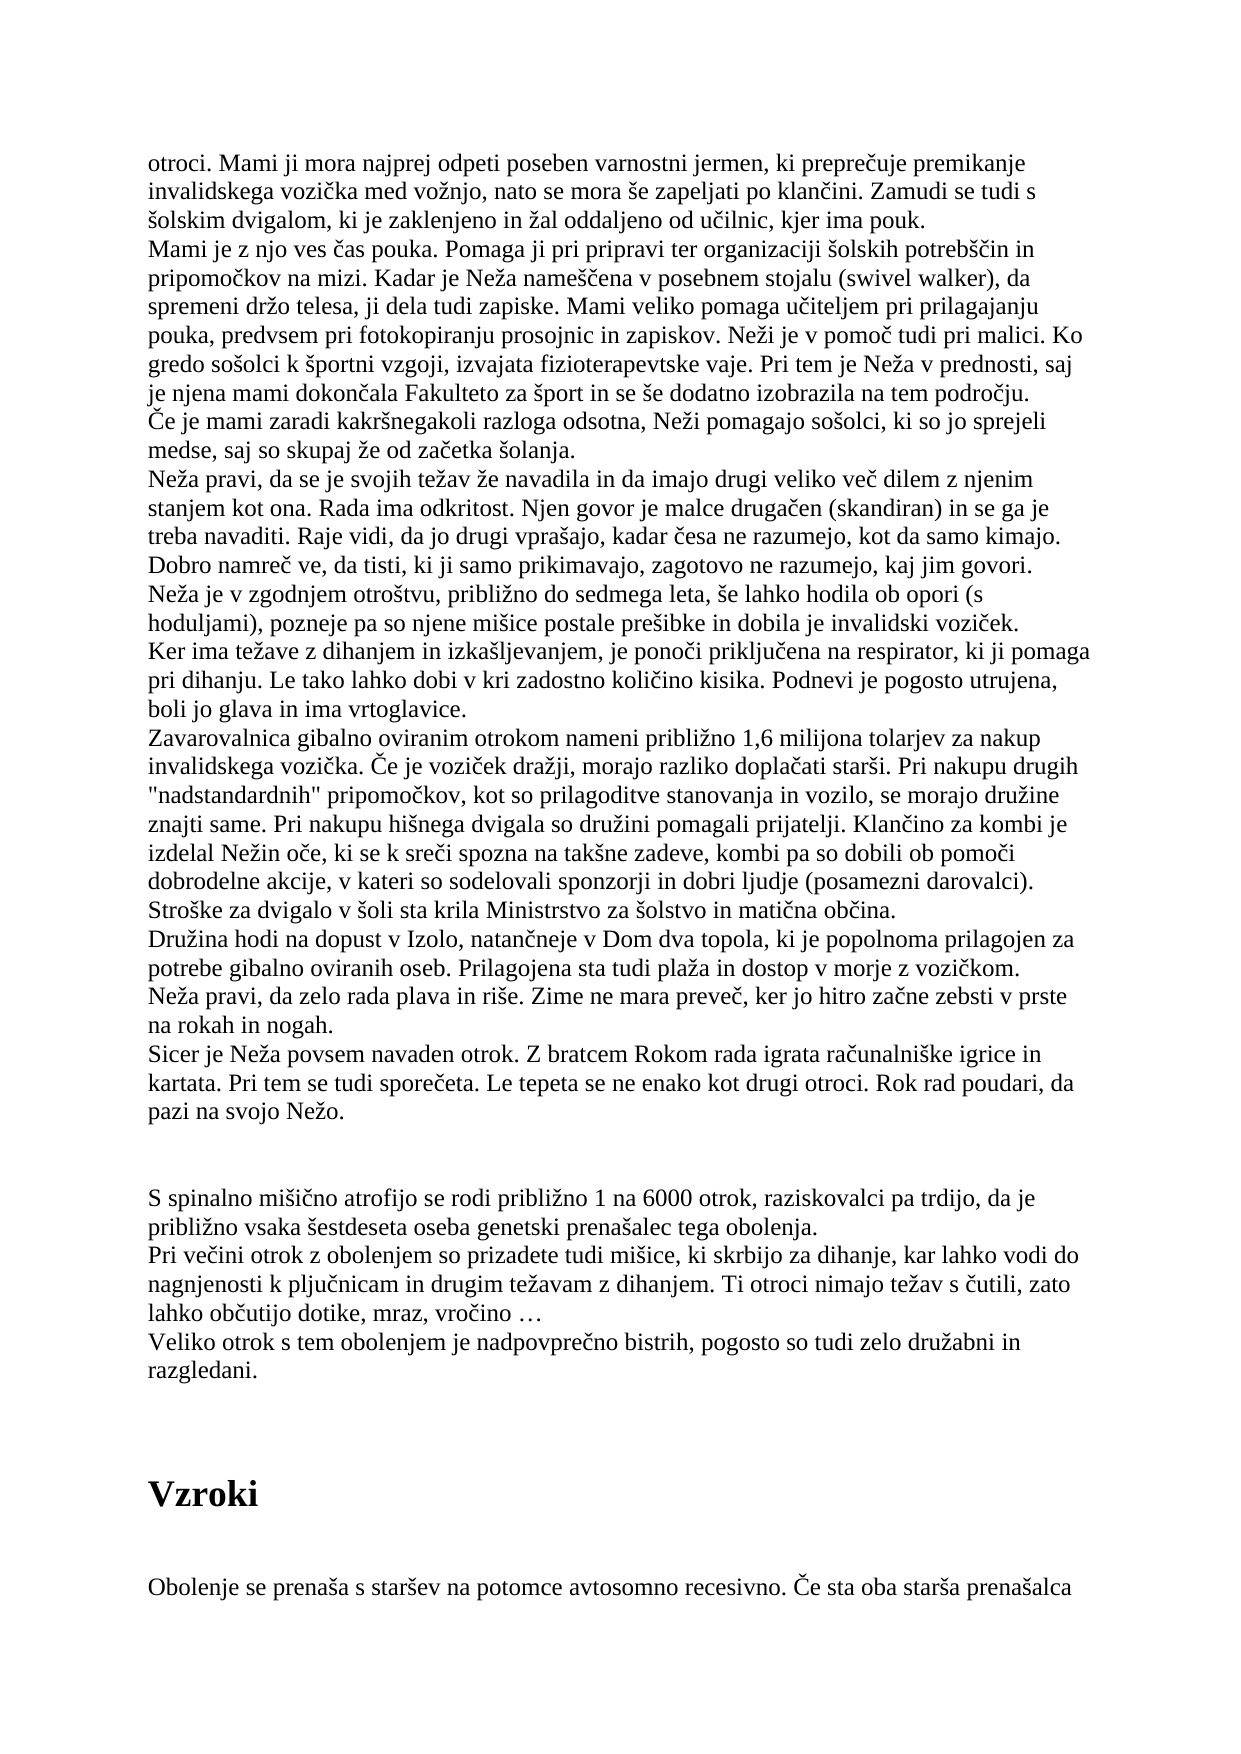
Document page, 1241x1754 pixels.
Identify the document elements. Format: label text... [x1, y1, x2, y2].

text otroci. Mami ji mora najprej odpeti poseben varnostni jermen, ki preprečuje premikanje invalidskega vozička med vožnjo, nato se mora še zapeljati po klančini. Zamudi se tudi s šolskim dvigalom, ki je zaklenjeno in žal oddaljeno od učilnic, kjer ima pouk. Mami je z njo ves čas pouka. Pomaga ji pri pripravi ter organizaciji šolskih potrebščin in pripomočkov na mizi. Kadar je Neža nameščena v posebnem stojalu (swivel walker), da spremeni držo telesa, ji dela tudi zapiske. Mami veliko pomaga učiteljem pri prilagajanju pouka, predvsem pri fotokopiranju prosojnic in zapiskov. Neži je v pomoč tudi pri malici. Ko gredo sošolci k športni vzgoji, izvajata fizioterapevtske vaje. Pri tem je Neža v prednosti, saj je njena mami dokončala Fakulteto za šport in se še dodatno izobrazila na tem področju. Če je mami zaradi kakršnegakoli razloga odsotna, Neži pomagajo sošolci, ki so jo sprejeli medse, saj so skupaj že od začetka šolanja. Neža pravi, da se je svojih težav že navadila in da imajo drugi veliko več dilem z njenim stanjem kot ona. Rada ima odkritost. Njen govor je malce drugačen (skandiran) in se ga je treba navaditi. Raje vidi, da jo drugi vprašajo, kadar česa ne razumejo, kot da samo kimajo. Dobro namreč ve, da tisti, ki ji samo prikimavajo, zagotovo ne razumejo, kaj jim govori. Neža je v zgodnjem otroštvu, približno do sedmega leta, še lahko hodila ob opori (s hoduljami), pozneje pa so njene mišice postale prešibke in dobila je invalidski voziček. Ker ima težave z dihanjem in izkašljevanjem, je ponoči priključena na respirator, ki ji pomaga pri dihanju. Le tako lahko dobi v kri zadostno količino kisika. Podnevi je pogosto utrujena, boli jo glava in ima vrtoglavice. Zavarovalnica gibalno oviranim otrokom nameni približno 1,6 milijona tolarjev za nakup invalidskega vozička. Če je voziček dražji, morajo razliko doplačati starši. Pri nakupu drugih "nadstandardnih" pripomočkov, kot so prilagoditve stanovanja in vozilo, se morajo družine znajti same. Pri nakupu hišnega dvigala so družini pomagali prijatelji. Klančino za kombi je izdelal Nežin oče, ki se k sreči spozna na takšne zadeve, kombi pa so dobili ob pomoči dobrodelne akcije, v kateri so sodelovali sponzorji in dobri ljudje (posamezni darovalci). Stroške za dvigalo v šoli sta krila Ministrstvo za šolstvo in matična občina. Družina hodi na dopust v Izolo, natančneje v Dom dva topola, ki je popolnoma prilagojen za potrebe gibalno oviranih oseb. Prilagojena sta tudi plaža in dostop v morje z vozičkom. Neža pravi, da zelo rada plava in riše. Zime ne mara preveč, ker jo hitro začne zebsti v prste na rokah in nogah. Sicer je Neža povsem navaden otrok. Z bratcem Rokom rada igrata računalniške igrice in kartata. Pri tem se tudi sporečeta. Le tepeta se ne enako kot drugi otroci. Rok rad poudari, da pazi na svojo Nežo. [148, 148, 1093, 1125]
subtitle Vzroki [148, 1471, 1093, 1514]
text S spinalno mišično atrofijo se rodi približno 1 na 6000 otrok, raziskovalci pa trdijo, da je približno vsaka šestdeseta oseba genetski prenašalec tega obolenja. Pri večini otrok z obolenjem so prizadete tudi mišice, ki skrbijo za dihanje, kar lahko vodi do nagnjenosti k pljučnicam in drugim težavam z dihanjem. Ti otroci nimajo težav s čutili, zato lahko občutijo dotike, mraz, vročino … Veliko otrok s tem obolenjem je nadpovprečno bistrih, pogosto so tudi zelo družabni in razgledani. [148, 1154, 1093, 1384]
text Obolenje se prenaša s staršev na potomce avtosomno recesivno. Če sta oba starša prenašalca [148, 1544, 1093, 1601]
